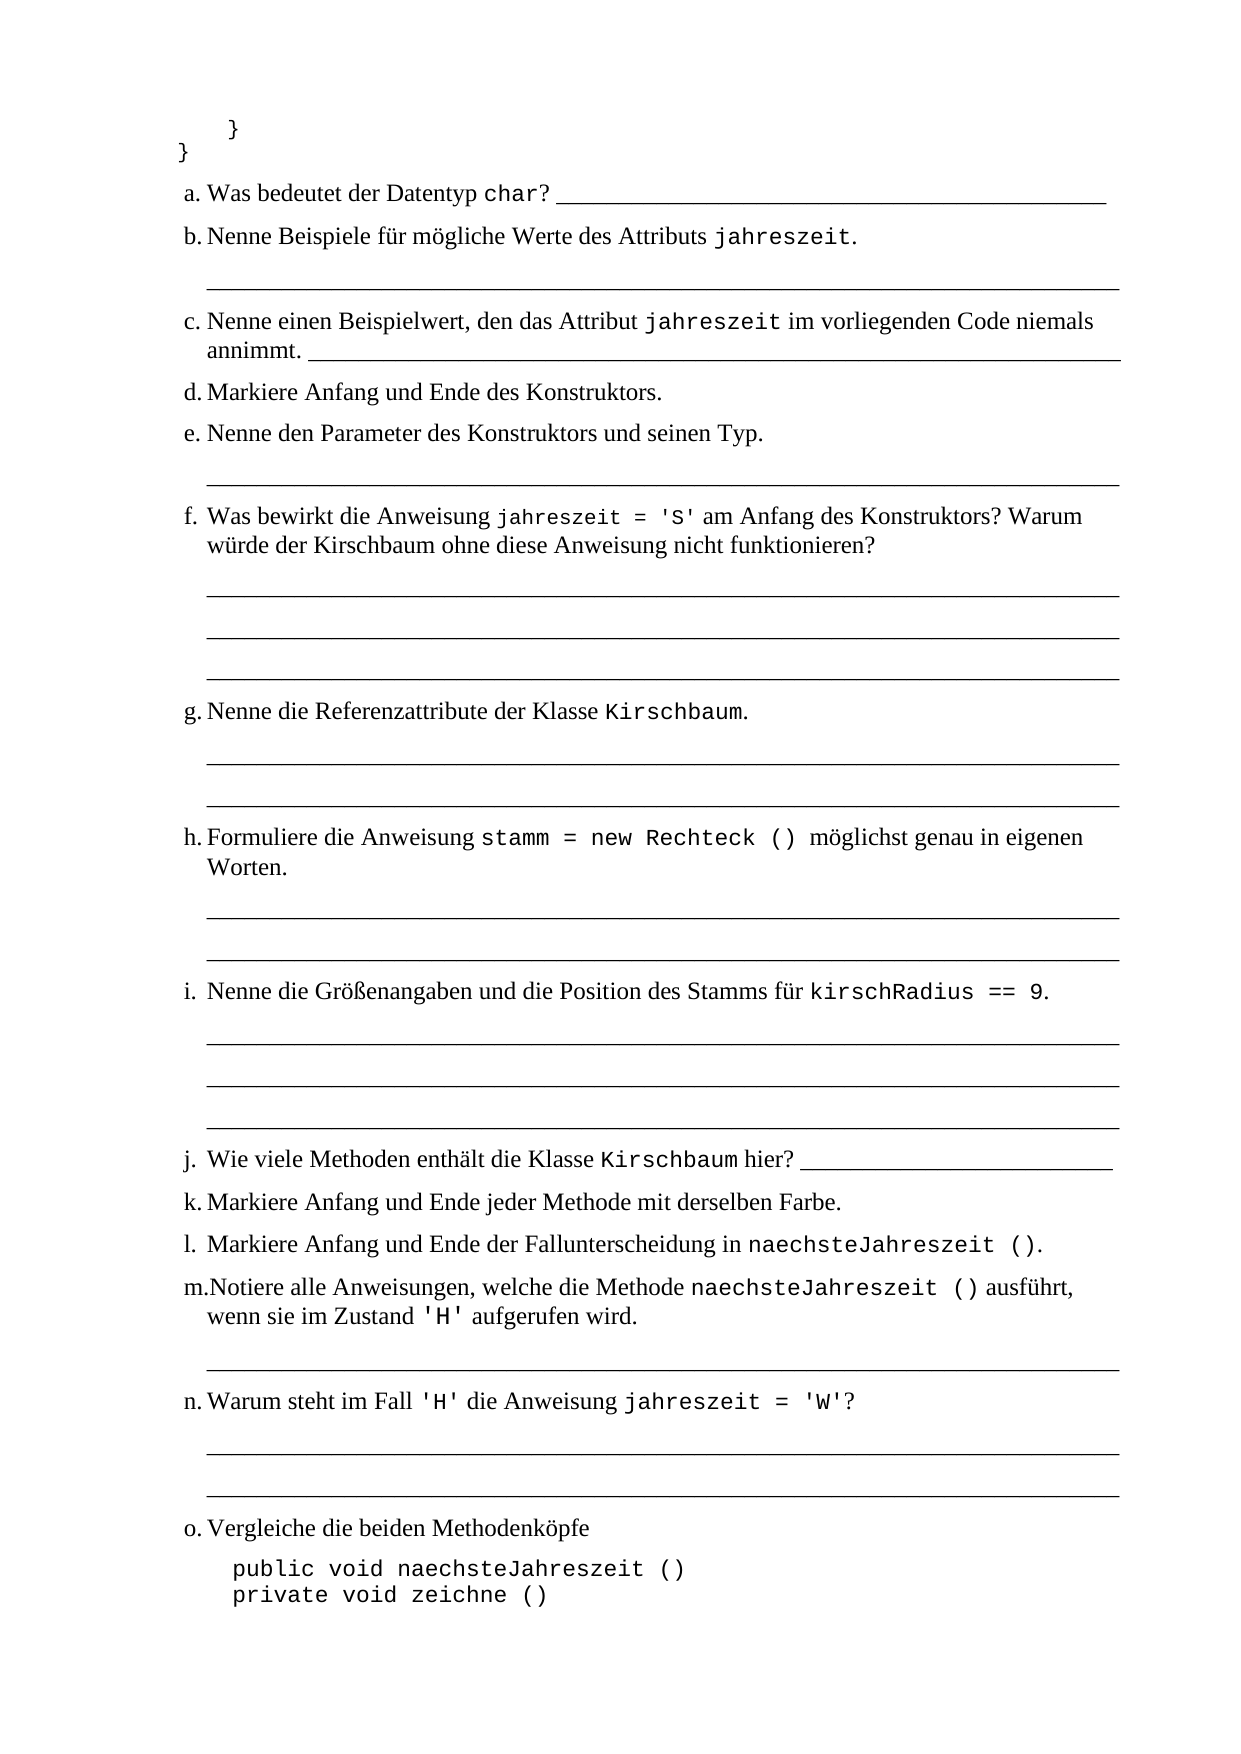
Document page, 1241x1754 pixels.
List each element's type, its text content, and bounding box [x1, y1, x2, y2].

list private void zeichne () [148, 1583, 1122, 1610]
list Notiere alle Anweisungen, welche die Methode naechsteJahreszeit () ausführt, wenn sie im Zustand 'H' aufgerufen wird. [177, 1273, 1122, 1332]
list Wie viele Methoden enthält die Klasse Kirschbaum hier? _________________________ [177, 1145, 1122, 1174]
list _________________________________________________________________________ [177, 936, 1122, 963]
list Nenne einen Beispielwert, den das Attribut jahreszeit im vorliegenden Code niemals annimmt. _________________________________________________________________ [177, 307, 1122, 364]
list _________________________________________________________________________ [177, 740, 1122, 768]
list Nenne die Referenzattribute der Klasse Kirschbaum. [177, 697, 1122, 726]
list _________________________________________________________________________ [177, 614, 1122, 642]
list Markiere Anfang und Ende jeder Methode mit derselben Farbe. [177, 1188, 1122, 1216]
list Was bewirkt die Anweisung jahreszeit = 'S' am Anfang des Konstruktors? Warum würde der Kirschbaum ohne diese Anweisung nicht funktionieren? [177, 502, 1122, 559]
list _________________________________________________________________________ [177, 1346, 1122, 1374]
list _________________________________________________________________________ [177, 1431, 1122, 1458]
list _________________________________________________________________________ [177, 1021, 1122, 1048]
list Warum steht im Fall 'H' die Anweisung jahreszeit = 'W'? [177, 1387, 1122, 1417]
list _________________________________________________________________________ [177, 656, 1122, 683]
list Vergleiche die beiden Methodenköpfe [177, 1514, 1122, 1541]
list _________________________________________________________________________ [177, 1472, 1122, 1500]
list } [148, 142, 1122, 165]
list _________________________________________________________________________ [177, 265, 1122, 293]
list Was bedeutet der Datentyp char? ____________________________________________ [177, 179, 1122, 208]
list Nenne den Parameter des Konstruktors und seinen Typ. [177, 419, 1122, 447]
list Nenne Beispiele für mögliche Werte des Attributs jahreszeit. [177, 222, 1122, 251]
list _________________________________________________________________________ [177, 1104, 1122, 1131]
list _________________________________________________________________________ [177, 1062, 1122, 1090]
list _________________________________________________________________________ [177, 461, 1122, 488]
list Markiere Anfang und Ende der Fallunterscheidung in naechsteJahreszeit (). [177, 1230, 1122, 1259]
list Formuliere die Anweisung stamm = new Rechteck () möglichst genau in eigenen Worten. [177, 823, 1122, 880]
list _________________________________________________________________________ [177, 894, 1122, 922]
list public void naechsteJahreszeit () [148, 1555, 1122, 1583]
list Nenne die Größenangaben und die Position des Stamms für kirschRadius == 9. [177, 977, 1122, 1007]
list _________________________________________________________________________ [177, 782, 1122, 809]
list _________________________________________________________________________ [177, 572, 1122, 600]
list } [148, 118, 1122, 142]
list Markiere Anfang und Ende des Konstruktors. [177, 378, 1122, 405]
